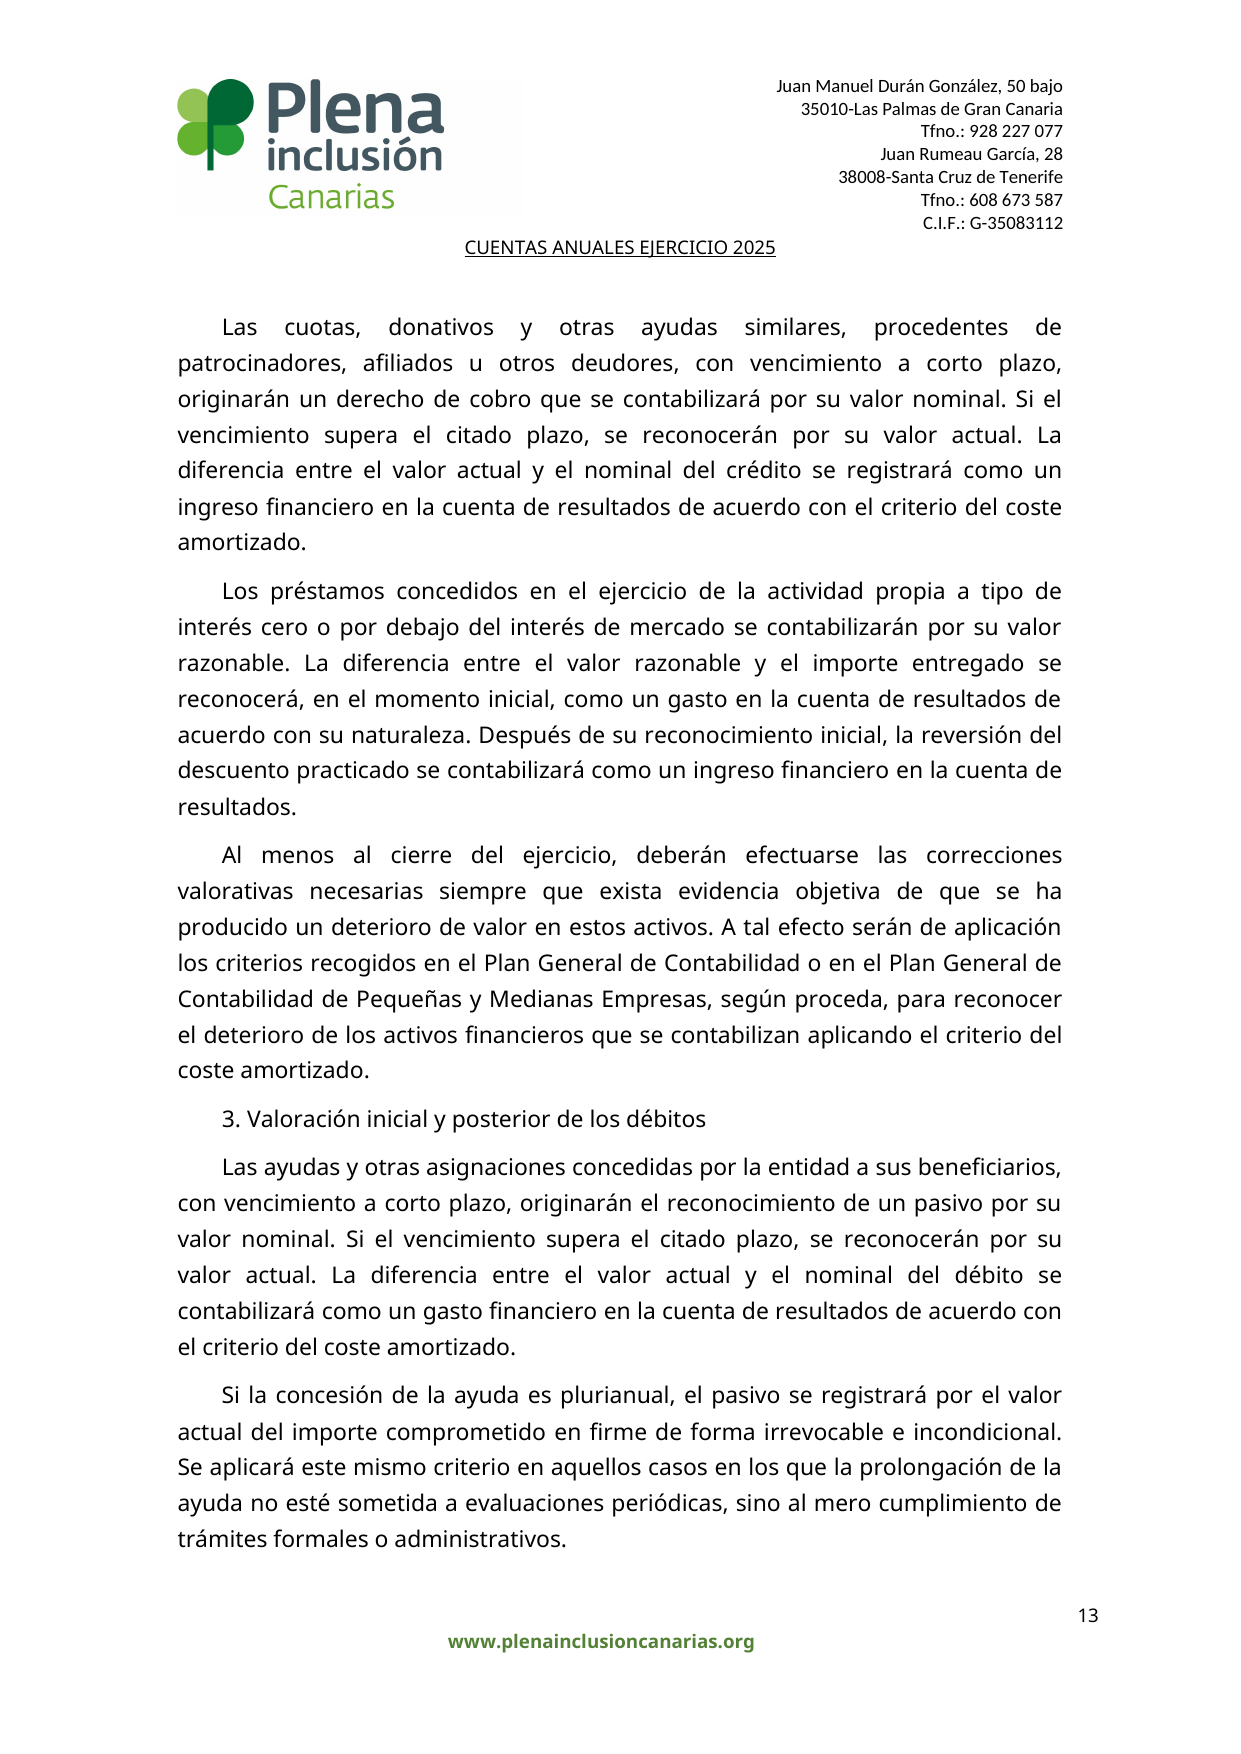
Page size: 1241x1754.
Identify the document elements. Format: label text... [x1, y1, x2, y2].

text Las cuotas, donativos y otras ayudas similares, procedentes de patrocinadores, afiliados u otros deudores, con vencimiento a corto plazo, originarán un derecho de cobro que se contabilizará por su valor nominal. Si el vencimiento supera el citado plazo, se reconocerán por su valor actual. La diferencia entre el valor actual y el nominal del crédito se registrará como un ingreso financiero en la cuenta de resultados de acuerdo con el criterio del coste amortizado. [177, 311, 1063, 558]
text Al menos al cierre del ejercicio, deberán efectuarse las correcciones valorativas necesarias siempre que exista evidencia objetiva de que se ha producido un deterioro de valor en estos activos. A tal efecto serán de aplicación los criterios recogidos en el Plan General de Contabilidad o en el Plan General de Contabilidad de Pequeñas y Medianas Empresas, según proceda, para reconocer el deterioro de los activos financieros que se contabilizan aplicando el criterio del coste amortizado. [177, 839, 1063, 1086]
text 3. Valoración inicial y posterior de los débitos [177, 1103, 1063, 1134]
text Los préstamos concedidos en el ejercicio de la actividad propia a tipo de interés cero o por debajo del interés de mercado se contabilizarán por su valor razonable. La diferencia entre el valor razonable y el importe entregado se reconocerá, en el momento inicial, como un gasto en la cuenta de resultados de acuerdo con su naturaleza. Después de su reconocimiento inicial, la reversión del descuento practicado se contabilizará como un ingreso financiero en la cuenta de resultados. [177, 575, 1063, 822]
text Si la concesión de la ayuda es plurianual, el pasivo se registrará por el valor actual del importe comprometido en firme de forma irrevocable e incondicional. Se aplicará este mismo criterio en aquellos casos en los que la prolongación de la ayuda no esté sometida a evaluaciones periódicas, sino al mero cumplimiento de trámites formales o administrativos. [177, 1379, 1063, 1554]
text Las ayudas y otras asignaciones concedidas por la entidad a sus beneficiarios, con vencimiento a corto plazo, originarán el reconocimiento de un pasivo por su valor nominal. Si el vencimiento supera el citado plazo, se reconocerán por su valor actual. La diferencia entre el valor actual y el nominal del débito se contabilizará como un gasto financiero en la cuenta de resultados de acuerdo con el criterio del coste amortizado. [177, 1151, 1063, 1362]
